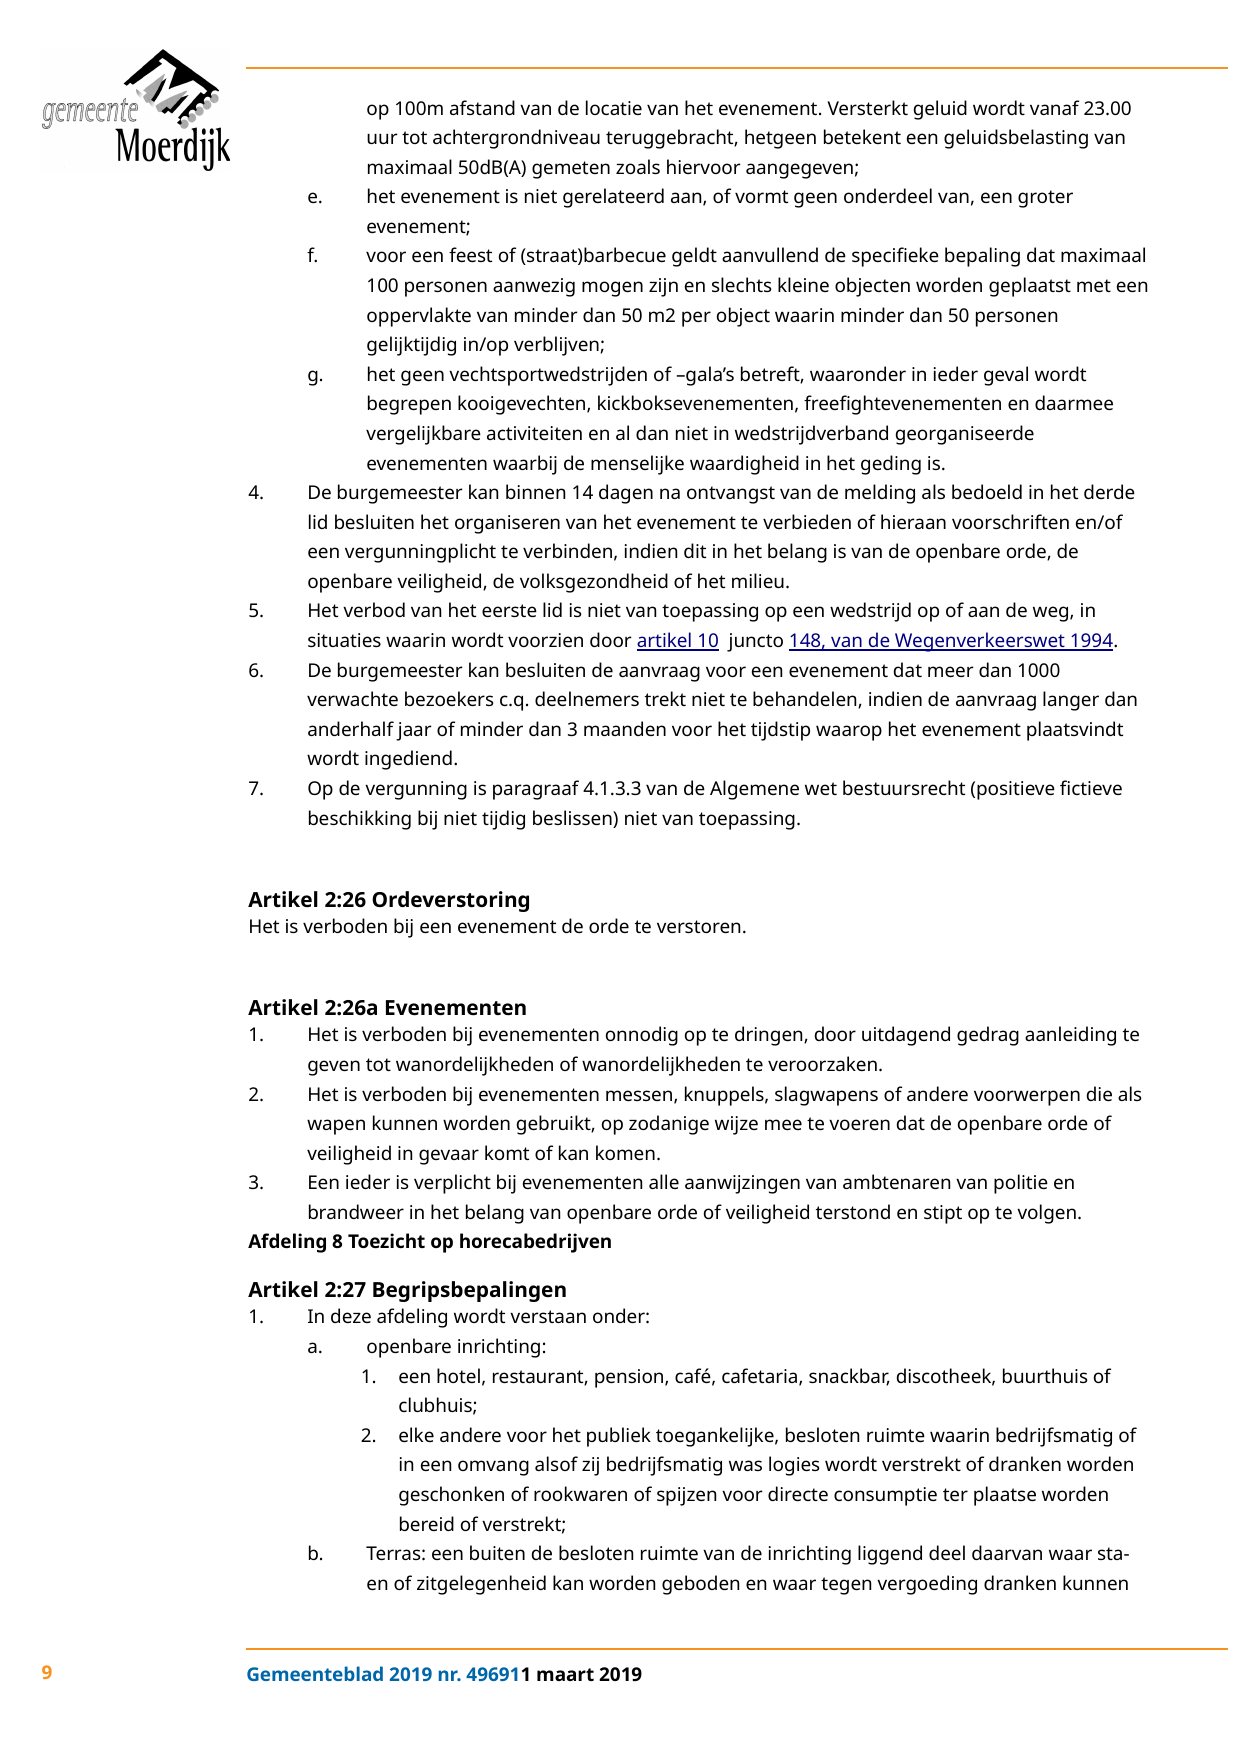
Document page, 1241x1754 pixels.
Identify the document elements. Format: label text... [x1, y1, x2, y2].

list Het is verboden bij evenementen messen, knuppels, slagwapens of andere voorwerpen die als wapen kunnen worden gebruikt, op zodanige wijze mee te voeren dat de openbare orde of veiligheid in gevaar komt of kan komen. [248, 1081, 1152, 1166]
list op 100m afstand van de locatie van het evenement. Versterkt geluid wordt vanaf 23.00 uur tot achtergrondniveau teruggebracht, hetgeen betekent een geluidsbelasting van maximaal 50dB(A) gemeten zoals hiervoor aangegeven; [307, 95, 1152, 180]
list Op de vergunning is paragraaf 4.1.3.3 van de Algemene wet bestuursrecht (positieve fictieve beschikking bij niet tijdig beslissen) niet van toepassing. [248, 775, 1152, 831]
list In deze afdeling wordt verstaan onder: [248, 1304, 1152, 1329]
list een hotel, restaurant, pension, café, cafetaria, snackbar, discotheek, buurthuis of clubhuis; [361, 1363, 1152, 1418]
list Een ieder is verplicht bij evenementen alle aanwijzingen van ambtenaren van politie en brandweer in het belang van openbare orde of veiligheid terstond en stipt op te volgen. [248, 1169, 1152, 1225]
text Artikel 2:26a Evenementen [248, 993, 1152, 1022]
list elke andere voor het publiek toegankelijke, besloten ruimte waarin bedrijfsmatig of in een omvang alsof zij bedrijfsmatig was logies wordt verstrekt of dranken worden geschonken of rookwaren of spijzen voor directe consumptie ter plaatse worden bereid of verstrekt; [361, 1422, 1152, 1537]
list Het verbod van het eerste lid is niet van toepassing op een wedstrijd op of aan de weg, in situaties waarin wordt voorzien door artikel 10 juncto 148, van de Wegenverkeerswet 1994. [248, 598, 1152, 653]
list voor een feest of (straat)barbecue geldt aanvullend de specifieke bepaling dat maximaal 100 personen aanwezig mogen zijn en slechts kleine objecten worden geplaatst met een oppervlakte van minder dan 50 m2 per object waarin minder dan 50 personen gelijktijdig in/op verblijven; [307, 243, 1152, 357]
list Terras: een buiten de besloten ruimte van de inrichting liggend deel daarvan waar sta- en of zitgelegenheid kan worden geboden en waar tegen vergoeding dranken kunnen [307, 1540, 1152, 1596]
list Het is verboden bij evenementen onnodig op te dringen, door uitdagend gedrag aanleiding te geven tot wanordelijkheden of wanordelijkheden te veroorzaken. [248, 1022, 1152, 1077]
text Afdeling 8 Toezicht op horecabedrijven [248, 1229, 1152, 1254]
list het evenement is niet gerelateerd aan, of vormt geen onderdeel van, een groter evenement; [307, 183, 1152, 239]
list De burgemeester kan binnen 14 dagen na ontvangst van de melding als bedoeld in het derde lid besluiten het organiseren van het evenement te verbieden of hieraan voorschriften en/of een vergunningplicht te verbinden, indien dit in het belang is van de openbare orde, de openbare veiligheid, de volksgezondheid of het milieu. [248, 479, 1152, 594]
list het geen vechtsportwedstrijden of –gala’s betreft, waaronder in ieder geval wordt begrepen kooigevechten, kickboksevenementen, freefightevenementen en daarmee vergelijkbare activiteiten en al dan niet in wedstrijdverband georganiseerde evenementen waarbij de menselijke waardigheid in het geding is. [307, 361, 1152, 476]
list De burgemeester kan besluiten de aanvraag voor een evenement dat meer dan 1000 verwachte bezoekers c.q. deelnemers trekt niet te behandelen, indien de aanvraag langer dan anderhalf jaar of minder dan 3 maanden voor het tijdstip waarop het evenement plaatsvindt wordt ingediend. [248, 657, 1152, 771]
picture [41, 47, 231, 172]
text Het is verboden bij een evenement de orde te verstoren. [248, 913, 1152, 939]
list openbare inrichting: [307, 1333, 1152, 1359]
text Artikel 2:26 Ordeverstoring [248, 885, 1152, 913]
text Artikel 2:27 Begripsbepalingen [248, 1275, 1152, 1304]
